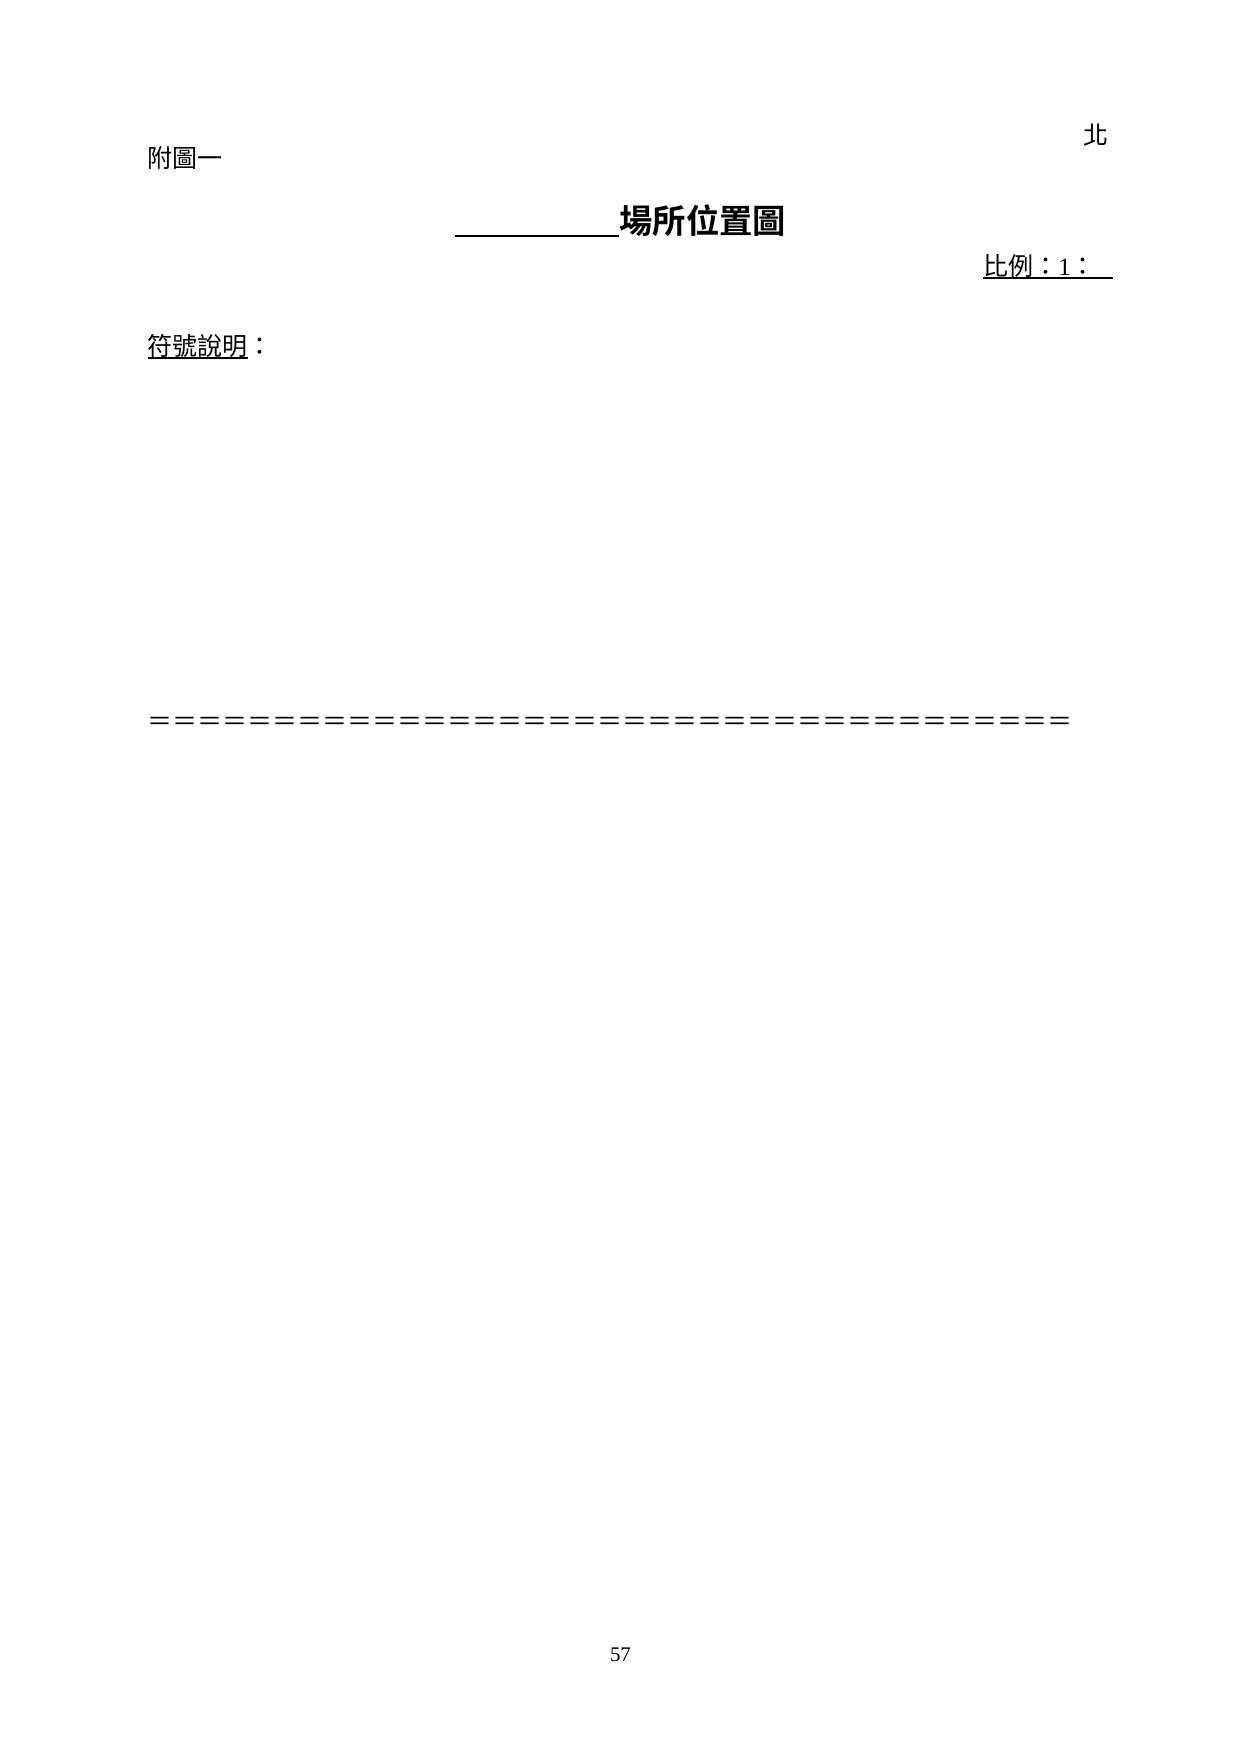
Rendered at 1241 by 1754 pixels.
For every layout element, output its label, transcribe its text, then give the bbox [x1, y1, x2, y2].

text 比例：1： [950, 246, 1145, 283]
text 符號說明： [148, 303, 935, 365]
text ＝＝＝＝＝＝＝＝＝＝＝＝＝＝＝＝＝＝＝＝＝＝＝＝＝＝＝＝＝＝＝＝＝＝＝＝＝ [148, 678, 1092, 740]
text 場所位置圖 [148, 108, 1160, 370]
text 附圖一 [148, 115, 1010, 178]
text 北 [1025, 115, 1108, 151]
